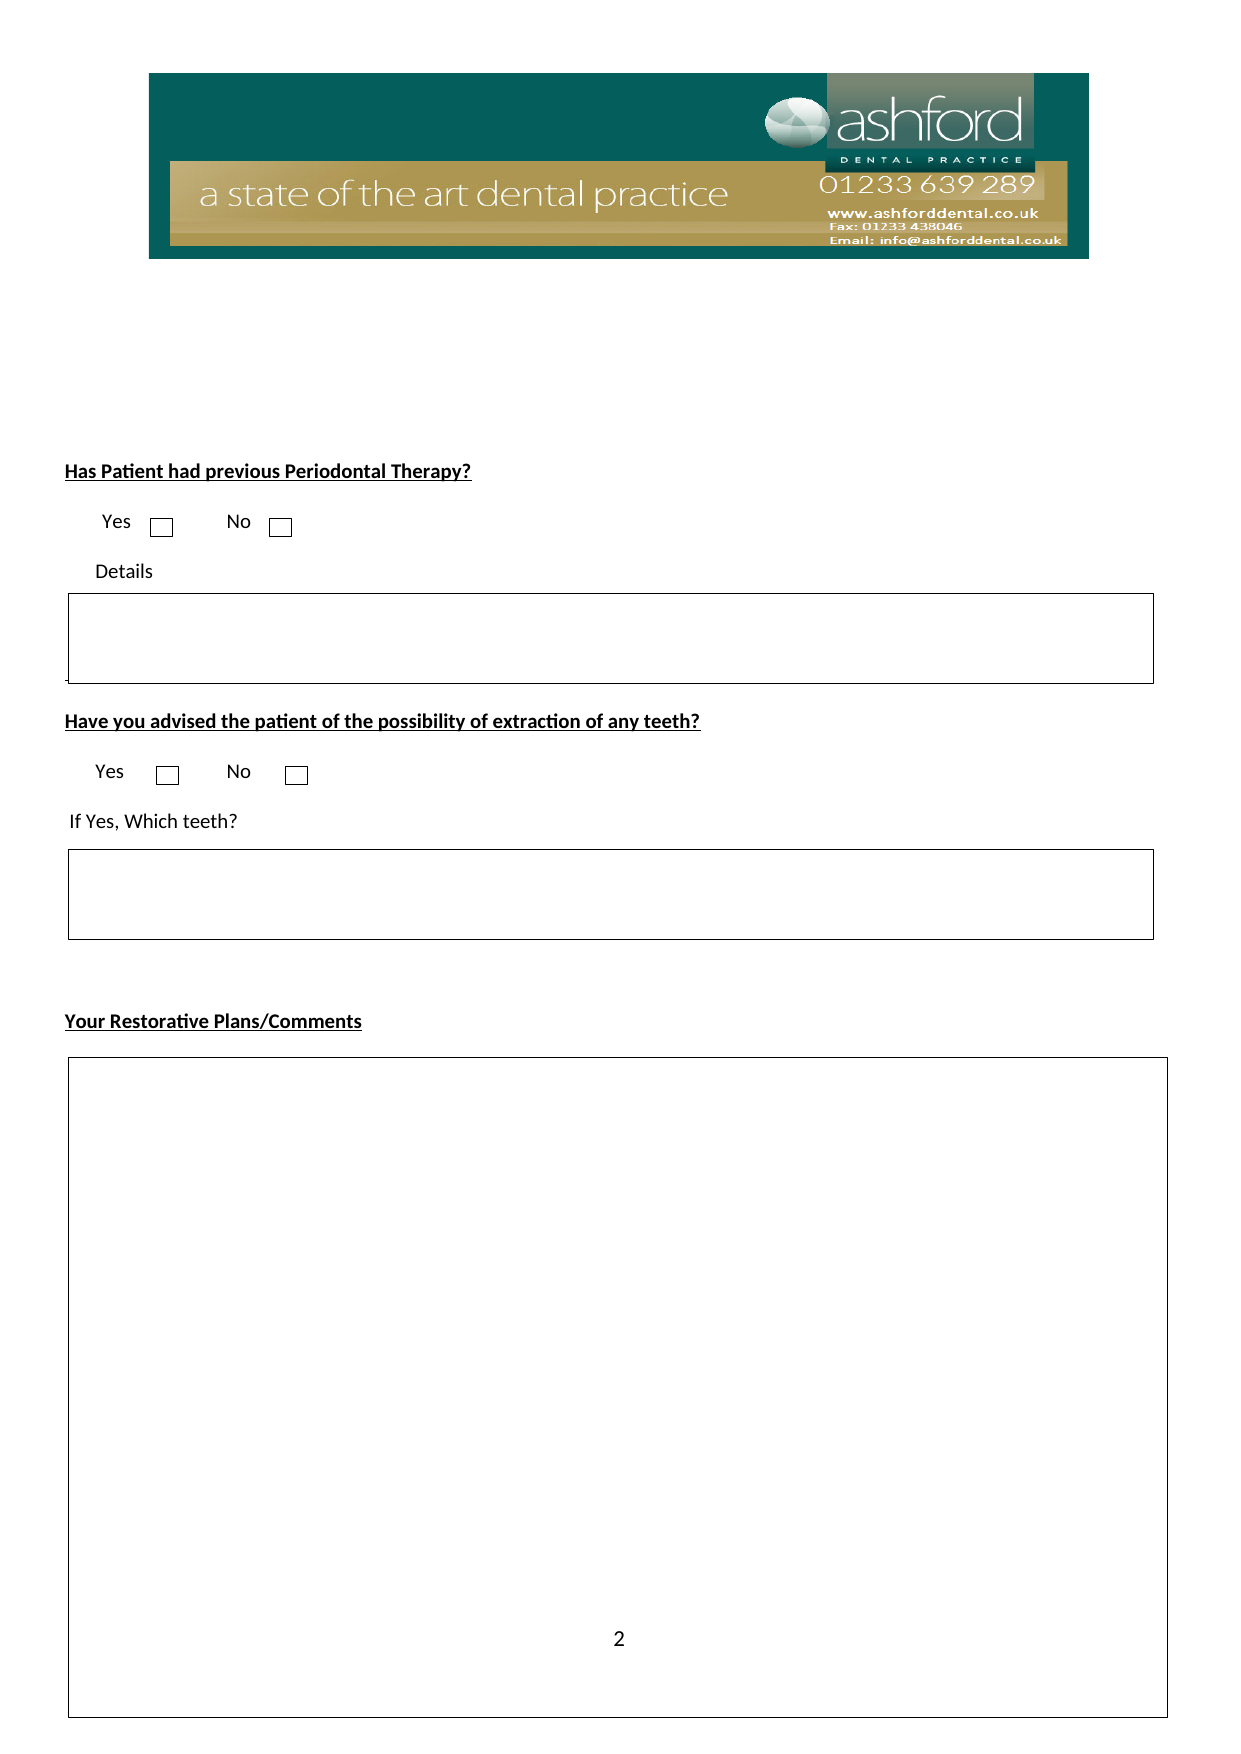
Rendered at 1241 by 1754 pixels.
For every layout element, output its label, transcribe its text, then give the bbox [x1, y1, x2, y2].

text Has Patient had previous Periodontal Therapy? [20, 458, 1218, 484]
text Details [20, 558, 1218, 584]
text Yes No [20, 758, 1218, 784]
text Your Restorative Plans/Comments [20, 1008, 1218, 1034]
text Yes No [20, 508, 1218, 534]
text If Yes, Which teeth? [20, 808, 1218, 834]
text Have you advised the patient of the possibility of extraction of any teeth? [20, 708, 1218, 734]
